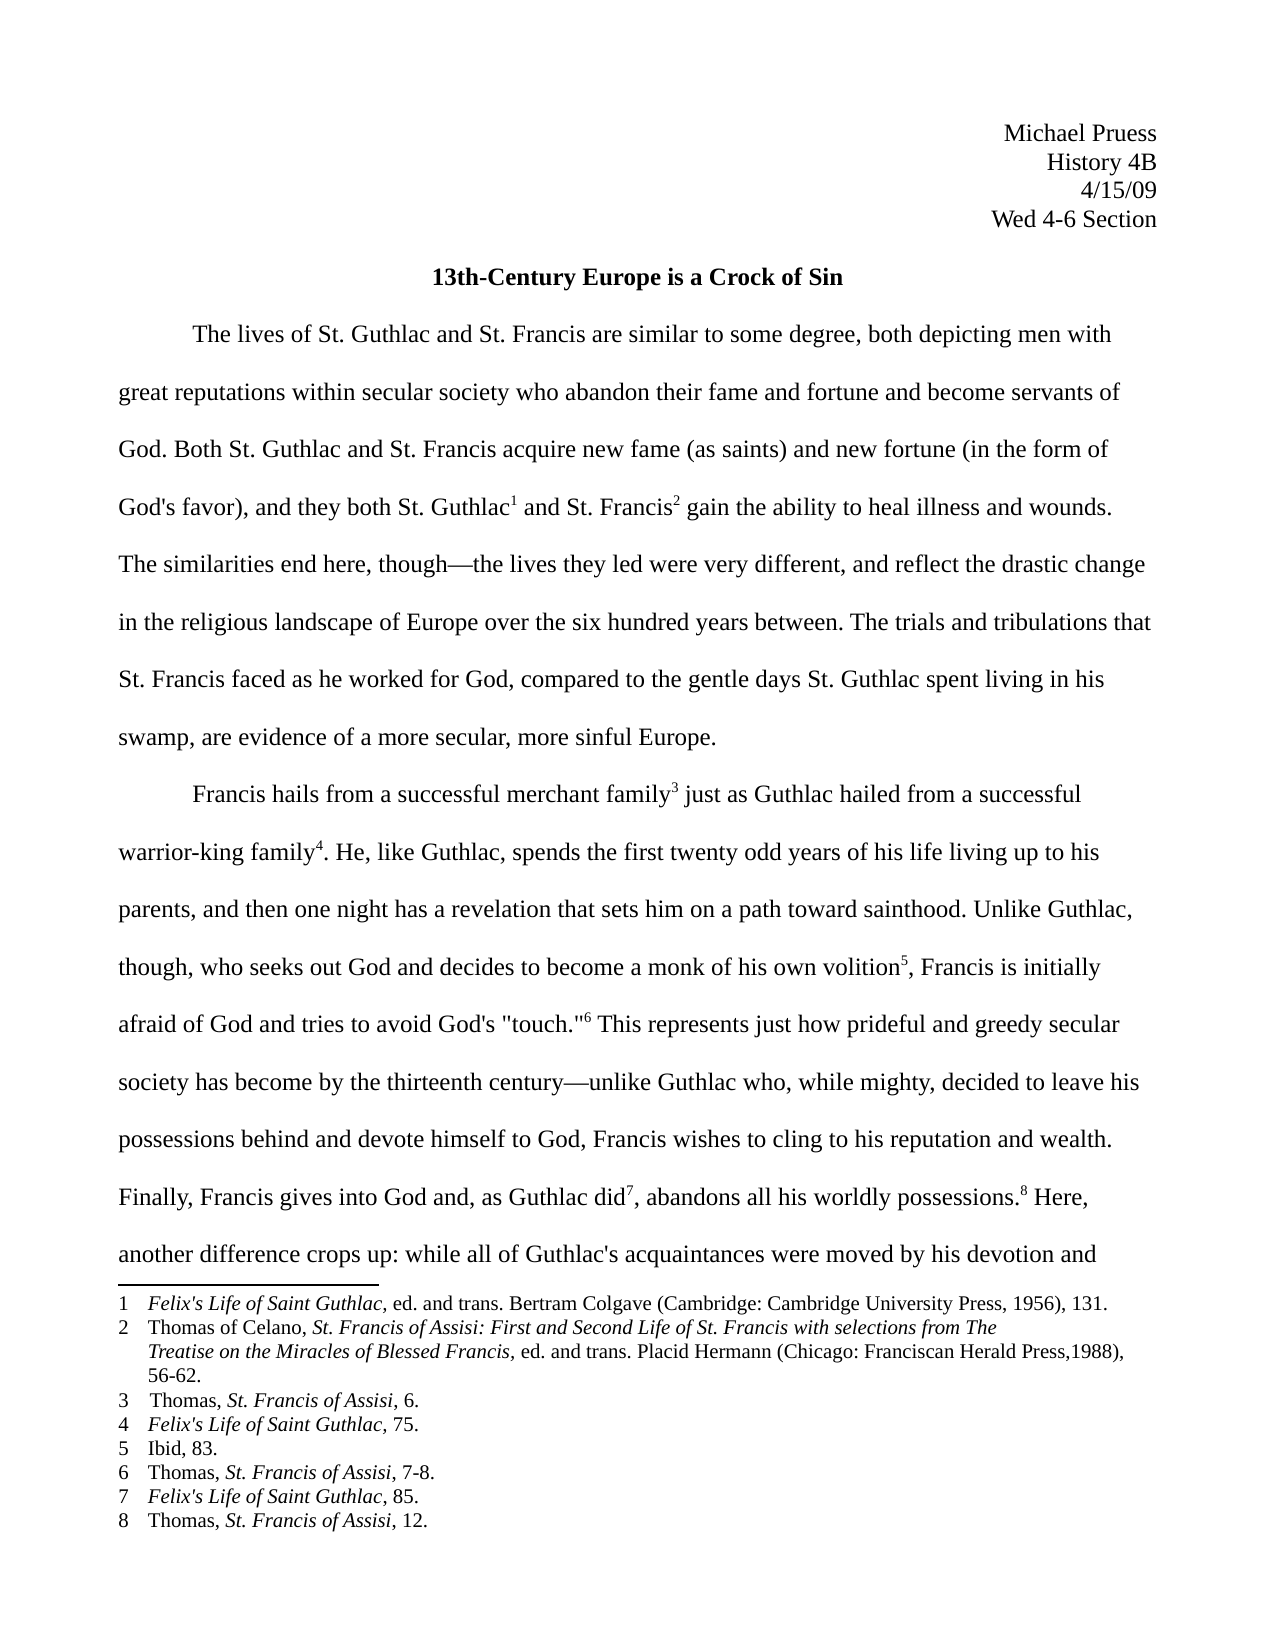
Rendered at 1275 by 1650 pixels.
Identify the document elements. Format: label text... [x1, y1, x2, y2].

text 13th-Century Europe is a Crock of Sin [118, 262, 1157, 291]
text Wed 4-6 Section [118, 204, 1157, 233]
text History 4B [118, 147, 1157, 176]
text The lives of St. Guthlac and St. Francis are similar to some degree, both depicting men with great reputations within secular society who abandon their fame and fortune and become servants of God. Both St. Guthlac and St. Francis acquire new fame (as saints) and new fortune (in the form of God's favor), and they both St. Guthlac and St. Francis gain the ability to heal illness and wounds. The similarities end here, though—the lives they led were very different, and reflect the drastic change in the religious landscape of Europe over the six hundred years between. The trials and tribulations that St. Francis faced as he worked for God, compared to the gentle days St. Guthlac spent living in his swamp, are evidence of a more secular, more sinful Europe. [118, 319, 1157, 751]
text Ibid, 83. [118, 1436, 1157, 1460]
text Felix's Life of Saint Guthlac, 75. [118, 1412, 1157, 1436]
text Felix's Life of Saint Guthlac, 85. [118, 1484, 1157, 1508]
text Michael Pruess [118, 118, 1157, 147]
text Felix's Life of Saint Guthlac, ed. and trans. Bertram Colgave (Cambridge: Cambridge University Press, 1956), 131. [118, 1282, 1157, 1306]
text Thomas, St. Francis of Assisi, 12. [118, 1508, 1157, 1532]
text Thomas, St. Francis of Assisi, 6. [118, 1387, 1157, 1412]
text Treatise on the Miracles of Blessed Francis, ed. and trans. Placid Hermann (Chicago: Franciscan Herald Press,1988), 56-62. [118, 1330, 1157, 1387]
text 4/15/09 [118, 176, 1157, 204]
text Thomas of Celano, St. Francis of Assisi: First and Second Life of St. Francis with selections from The [118, 1306, 1157, 1330]
text Thomas, St. Francis of Assisi, 7-8. [118, 1460, 1157, 1484]
text Francis hails from a successful merchant family just as Guthlac hailed from a successful warrior-king family. He, like Guthlac, spends the first twenty odd years of his life living up to his parents, and then one night has a revelation that sets him on a path toward sainthood. Unlike Guthlac, though, who seeks out God and decides to become a monk of his own volition, Francis is initially afraid of God and tries to avoid God's "touch." This represents just how prideful and greedy secular society has become by the thirteenth century—unlike Guthlac who, while mighty, decided to leave his possessions behind and devote himself to God, Francis wishes to cling to his reputation and wealth. Finally, Francis gives into God and, as Guthlac did, abandons all his worldly possessions. Here, another difference crops up: while all of Guthlac's acquaintances were moved by his devotion and [118, 779, 1157, 1268]
